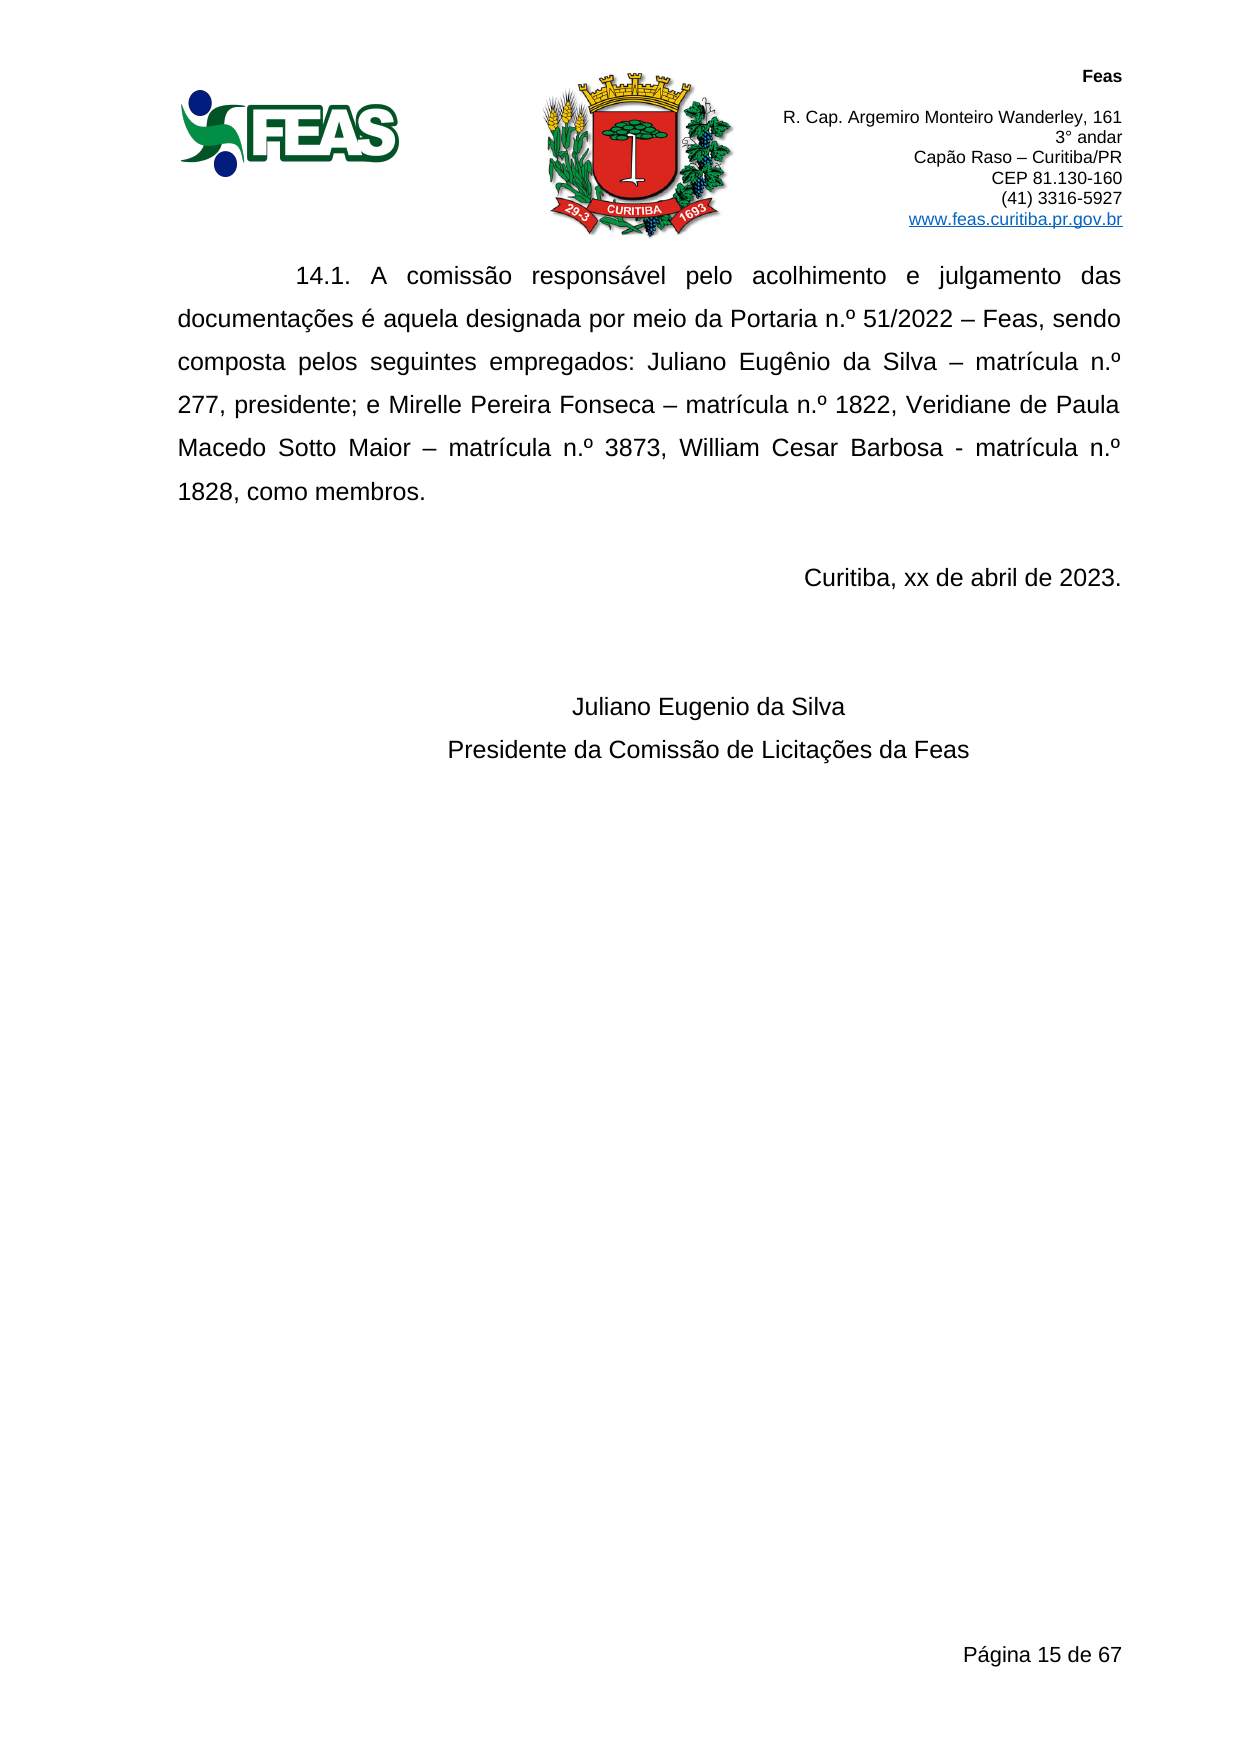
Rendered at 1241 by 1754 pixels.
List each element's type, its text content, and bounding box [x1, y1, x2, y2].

text 14.1. A comissão responsável pelo acolhimento e julgamento das documentações é aquela designada por meio da Portaria n.º 51/2022 – Feas, sendo composta pelos seguintes empregados: Juliano Eugênio da Silva – matrícula n.º 277, presidente; e Mirelle Pereira Fonseca – matrícula n.º 1822, Veridiane de Paula Macedo Sotto Maior – matrícula n.º 3873, William Cesar Barbosa - matrícula n.º 1828, como membros. [177, 261, 1122, 505]
picture [542, 73, 734, 244]
text Curitiba, xx de abril de 2023. [177, 563, 1122, 592]
text Juliano Eugenio da Silva [177, 692, 1122, 721]
picture [180, 90, 399, 177]
text Presidente da Comissão de Licitações da Feas [177, 735, 1122, 764]
